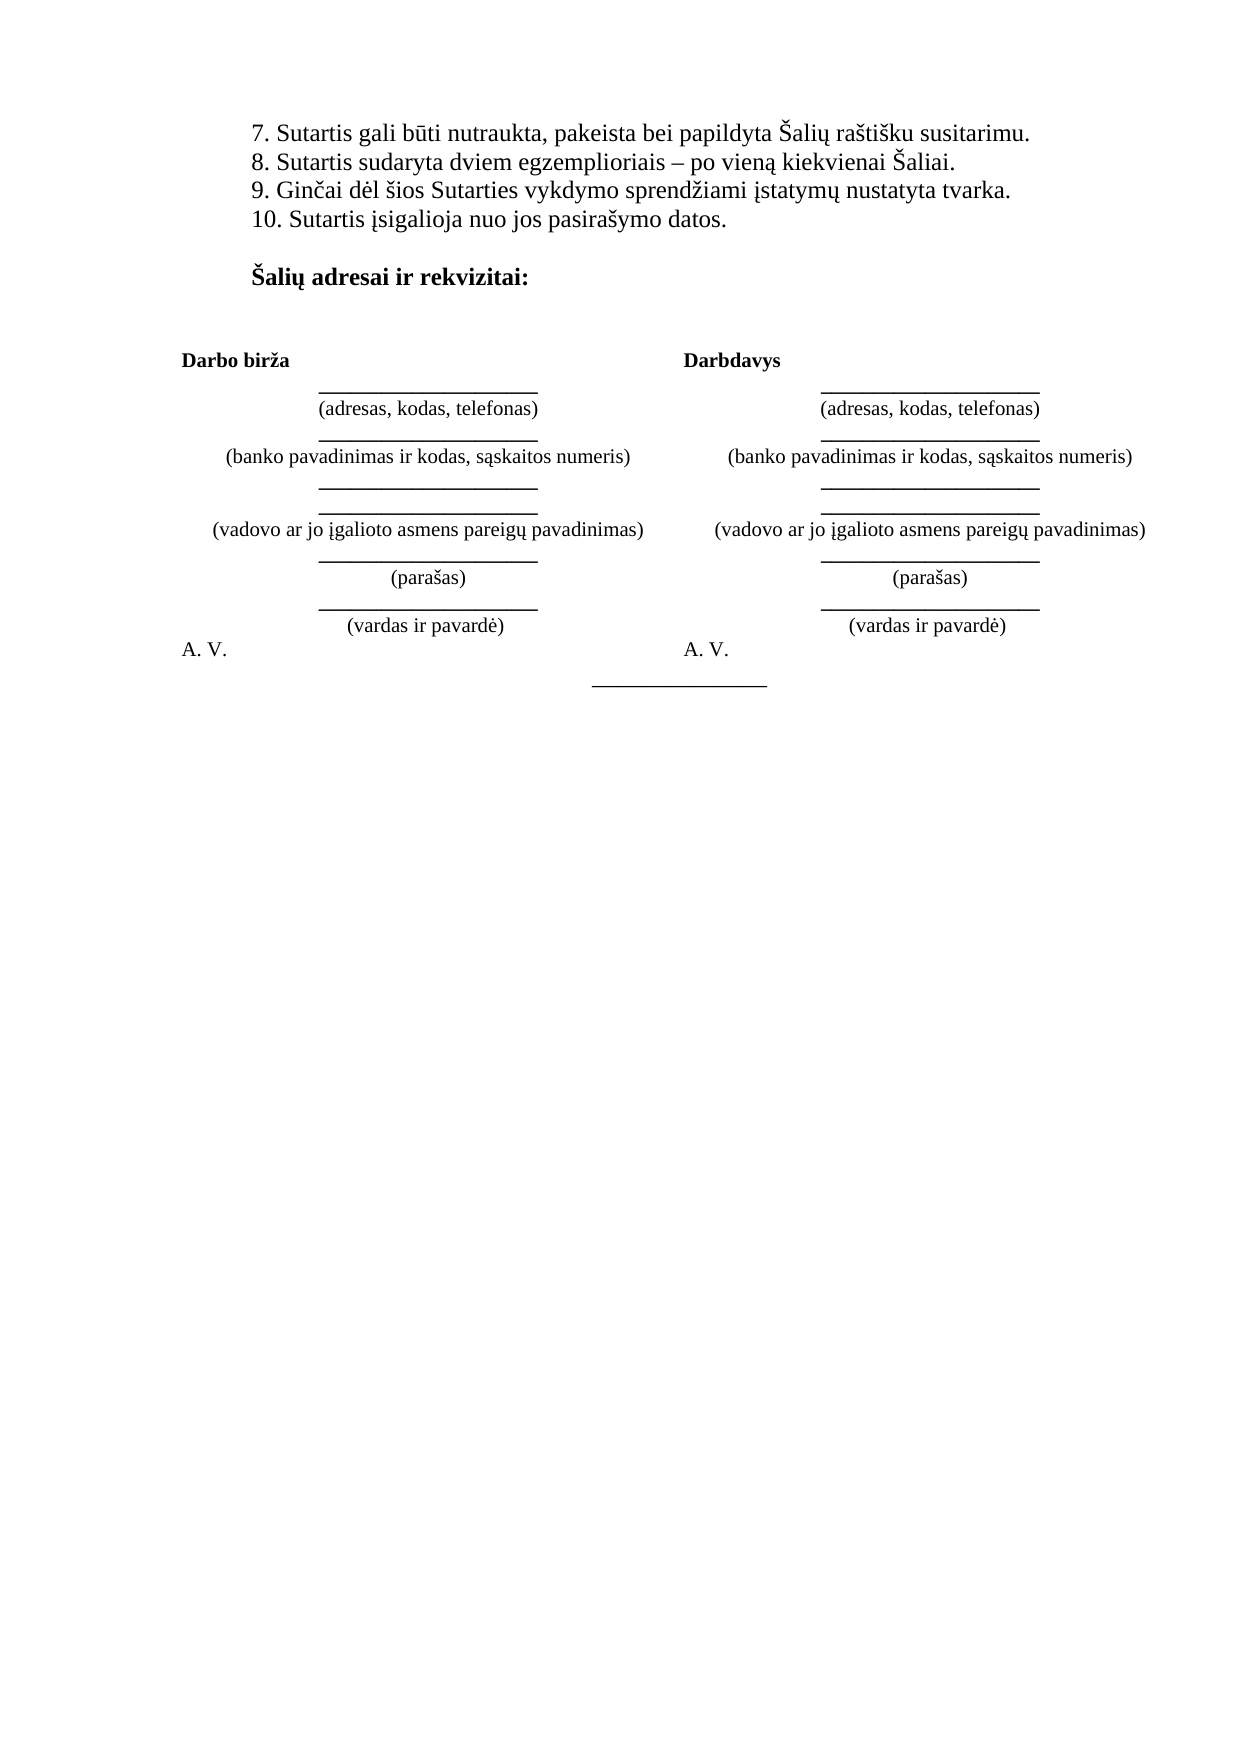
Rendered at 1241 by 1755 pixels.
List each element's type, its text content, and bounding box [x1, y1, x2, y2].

text 10. Sutartis įsigalioja nuo jos pasirašymo datos. [177, 204, 1181, 233]
text 8. Sutartis sudaryta dviem egzemplioriais – po vieną kiekvienai Šaliai. [177, 147, 1181, 176]
text 7. Sutartis gali būti nutraukta, pakeista bei papildyta Šalių raštišku susitarimu. [177, 118, 1181, 147]
text ______________ [177, 661, 1181, 690]
text Šalių adresai ir rekvizitai: [177, 262, 1181, 291]
text 9. Ginčai dėl šios Sutarties vykdymo sprendžiami įstatymų nustatyta tvarka. [177, 176, 1181, 204]
